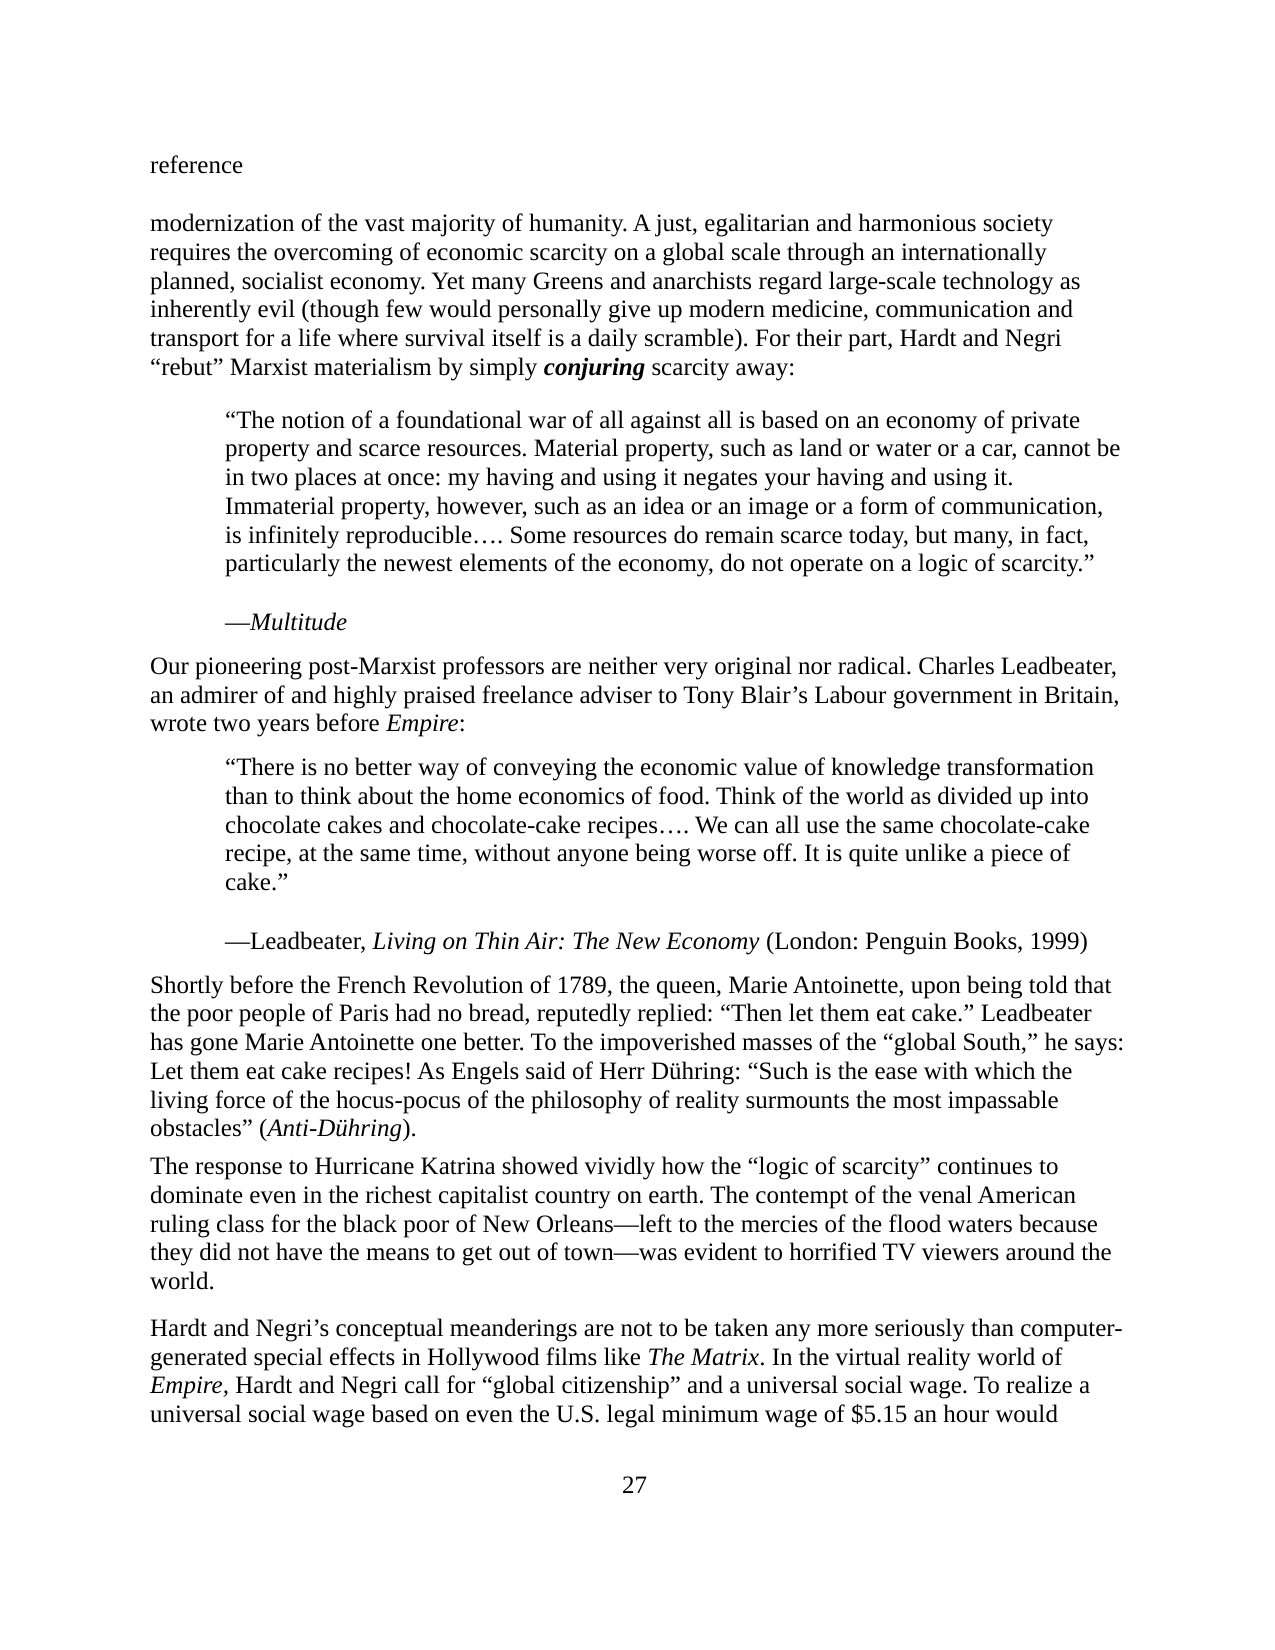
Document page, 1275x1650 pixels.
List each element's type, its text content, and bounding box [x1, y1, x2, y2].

text —Multitude [225, 607, 1125, 636]
text “The notion of a foundational war of all against all is based on an economy of private property and scarce resources. Material property, such as land or water or a car, cannot be in two places at once: my having and using it negates your having and using it. Immaterial property, however, such as an idea or an image or a form of communication, is infinitely reproducible…. Some resources do remain scarce today, but many, in fact, particularly the newest elements of the economy, do not operate on a logic of scarcity.” [225, 405, 1125, 577]
text —Leadbeater, Living on Thin Air: The New Economy (London: Penguin Books, 1999) [225, 926, 1125, 955]
text Hardt and Negri’s conceptual meanderings are not to be taken any more seriously than computer-generated special effects in Hollywood films like The Matrix. In the virtual reality world of Empire, Hardt and Negri call for “global citizenship” and a universal social wage. To realize a universal social wage based on even the U.S. legal minimum wage of $5.15 an hour would [150, 1313, 1125, 1428]
text modernization of the vast majority of humanity. A just, egalitarian and harmonious society requires the overcoming of economic scarcity on a global scale through an internationally planned, socialist economy. Yet many Greens and anarchists regard large-scale technology as inherently evil (though few would personally give up modern medicine, communication and transport for a life where survival itself is a daily scramble). For their part, Hardt and Negri “rebut” Marxist materialism by simply conjuring scarcity away: [150, 208, 1125, 381]
text Our pioneering post-Marxist professors are neither very original nor radical. Charles Leadbeater, an admirer of and highly praised freelance adviser to Tony Blair’s Labour government in Britain, wrote two years before Empire: [150, 651, 1125, 737]
text Shortly before the French Revolution of 1789, the queen, Marie Antoinette, upon being told that the poor people of Paris had no bread, reputedly replied: “Then let them eat cake.” Leadbeater has gone Marie Antoinette one better. To the impoverished masses of the “global South,” he says: Let them eat cake recipes! As Engels said of Herr Dühring: “Such is the ease with which the living force of the hocus-pocus of the philosophy of reality surmounts the most impassable obstacles” (Anti-Dühring). [150, 970, 1125, 1142]
text “There is no better way of conveying the economic value of knowledge transformation than to think about the home economics of food. Think of the world as divided up into chocolate cakes and chocolate-cake recipes…. We can all use the same chocolate-cake recipe, at the same time, without anyone being worse off. It is quite unlike a piece of cake.” [225, 752, 1125, 896]
text The response to Hurricane Katrina showed vividly how the “logic of scarcity” continues to dominate even in the richest capitalist country on earth. The contempt of the venal American ruling class for the black poor of New Orleans—left to the mercies of the flood waters because they did not have the means to get out of town—was evident to horrified TV viewers around the world. [150, 1151, 1125, 1295]
